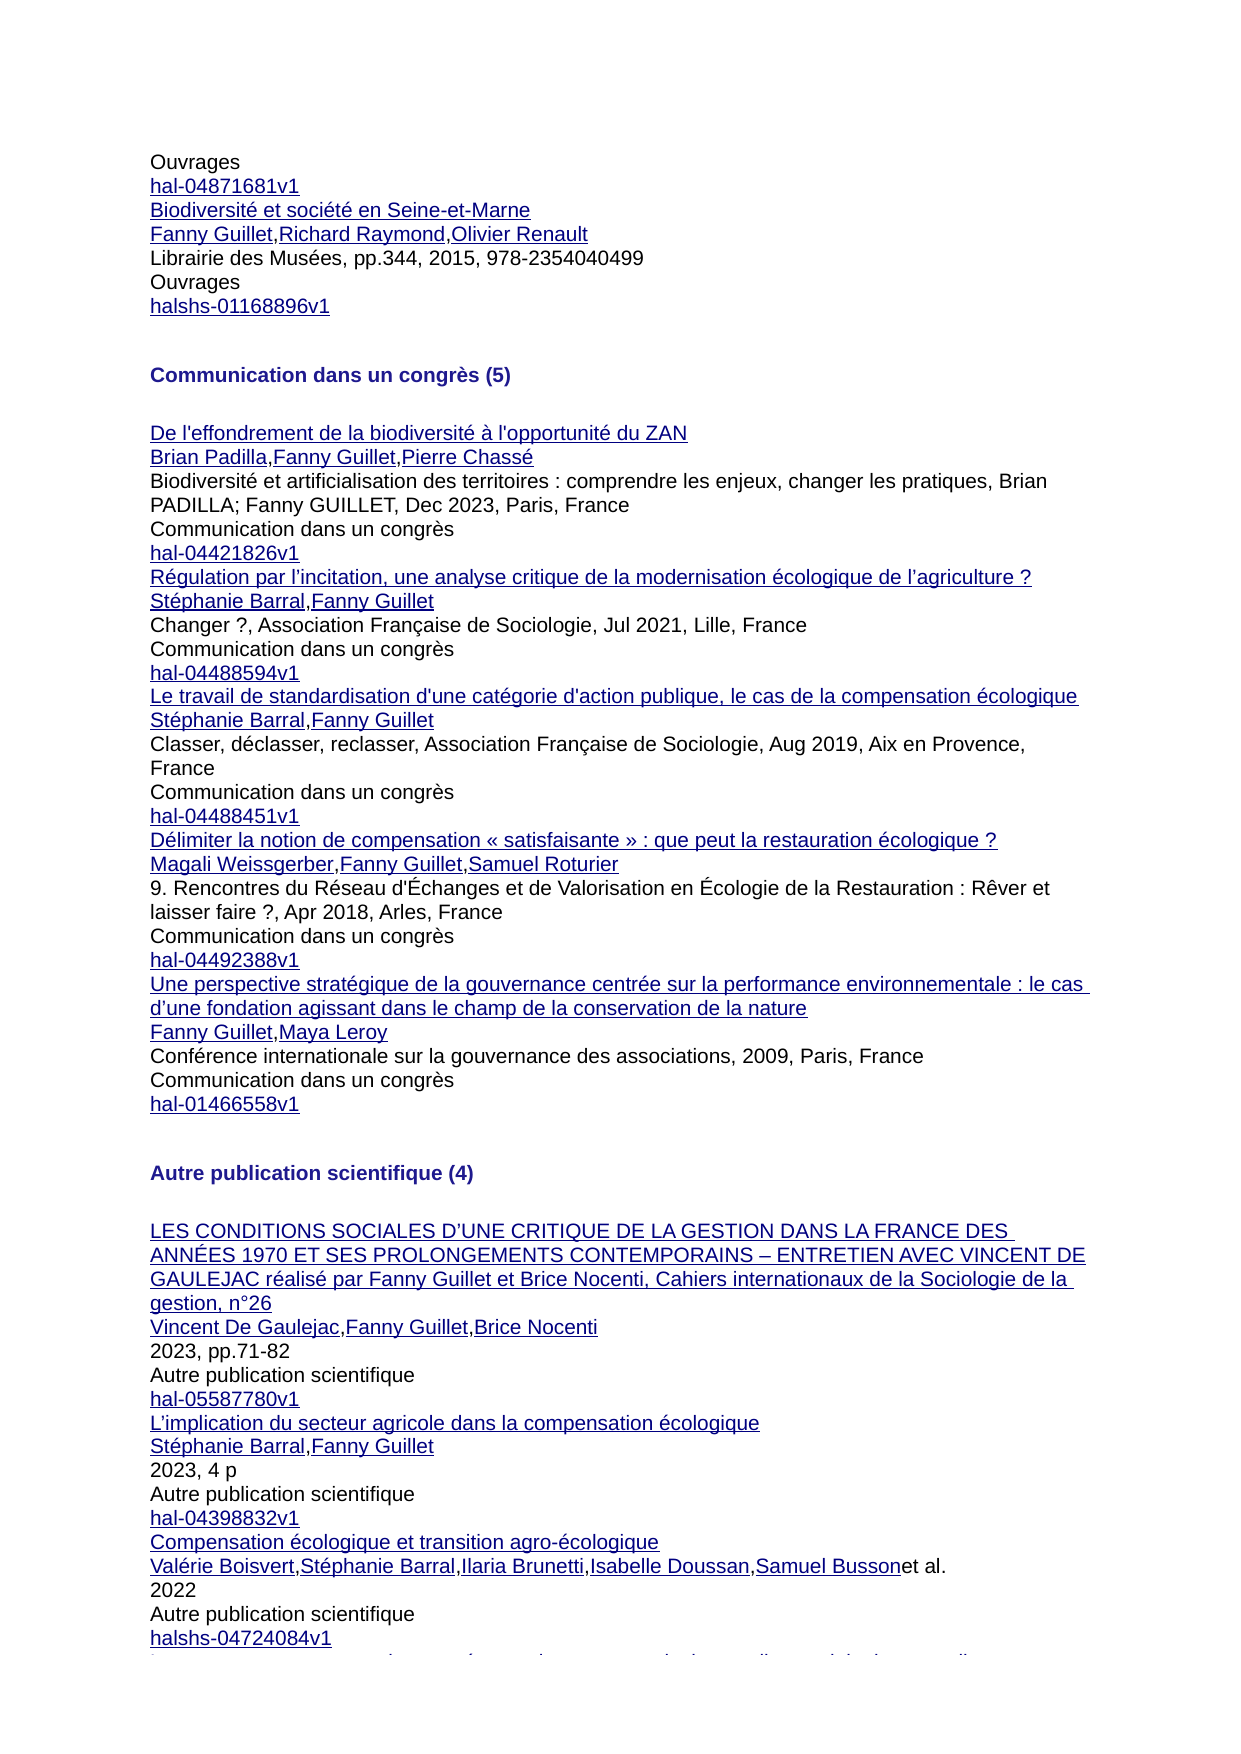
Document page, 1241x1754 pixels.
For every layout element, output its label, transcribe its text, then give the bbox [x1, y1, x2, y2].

table_header LES CONDITIONS SOCIALES D’UNE CRITIQUE DE LA GESTION DANS LA FRANCE DES ANNÉES 1970 ET SES PROLONGEMENTS CONTEMPORAINS – ENTRETIEN AVEC VINCENT DE GAULEJAC réalisé par Fanny Guillet et Brice Nocenti, Cahiers internationaux de la Sociologie de la gestion, n°26 Vincent De Gaulejac,Fanny Guillet,Brice Nocenti 2023, pp.71-82 Autre publication scientifique hal-05587780v1 [150, 1219, 1090, 1410]
subtitle Autre publication scientifique (4) [150, 1160, 1090, 1184]
table_header De l'effondrement de la biodiversité à l'opportunité du ZAN Brian Padilla,Fanny Guillet,Pierre Chassé Biodiversité et artificialisation des territoires : comprendre les enjeux, changer les pratiques, Brian PADILLA; Fanny GUILLET, Dec 2023, Paris, France Communication dans un congrès hal-04421826v1 [150, 421, 1090, 564]
table_cell Le travail de standardisation d'une catégorie d'action publique, le cas de la compensation écologique Stéphanie Barral,Fanny Guillet Classer, déclasser, reclasser, Association Française de Sociologie, Aug 2019, Aix en Provence, France Communication dans un congrès hal-04488451v1 [150, 684, 1090, 828]
table_cell Délimiter la notion de compensation « satisfaisante » : que peut la restauration écologique ? Magali Weissgerber,Fanny Guillet,Samuel Roturier 9. Rencontres du Réseau d'Échanges et de Valorisation en Écologie de la Restauration : Rêver et laisser faire ?, Apr 2018, Arles, France Communication dans un congrès hal-04492388v1 [150, 828, 1090, 972]
table_cell Biodiversité et société en Seine-et-Marne Fanny Guillet,Richard Raymond,Olivier Renault Librairie des Musées, pp.344, 2015, 978-2354040499 Ouvrages halshs-01168896v1 [150, 198, 1090, 318]
table_cell d’une fondation agissant dans le champ de la conservation de la nature Fanny Guillet,Maya Leroy Conférence internationale sur la gouvernance des associations, 2009, Paris, France Communication dans un congrès hal-01466558v1 [150, 994, 1090, 1116]
table_cell Une perspective stratégique de la gouvernance centrée sur la performance environnementale : le cas [150, 972, 1090, 993]
table_cell Les mesures compensatoires portées par le secteur agricole : quelles exploitations, quelles mesures, quels changements écologiques ? Fanny Guillet,Stéphanie Barral 2022, 5 p Autre publication scientifique halshs-03550825v1 [150, 1650, 1090, 1655]
table_cell L’implication du secteur agricole dans la compensation écologique Stéphanie Barral,Fanny Guillet 2023, 4 p Autre publication scientifique hal-04398832v1 [150, 1410, 1090, 1530]
table_cell Ouvrages hal-04871681v1 [150, 150, 1090, 198]
table_cell Régulation par l’incitation, une analyse critique de la modernisation écologique de l’agriculture ? Stéphanie Barral,Fanny Guillet Changer ?, Association Française de Sociologie, Jul 2021, Lille, France Communication dans un congrès hal-04488594v1 [150, 565, 1090, 684]
table_cell Compensation écologique et transition agro-écologique Valérie Boisvert,Stéphanie Barral,Ilaria Brunetti,Isabelle Doussan,Samuel Bussonet al. 2022 Autre publication scientifique halshs-04724084v1 [150, 1530, 1090, 1650]
subtitle Communication dans un congrès (5) [150, 362, 1090, 386]
